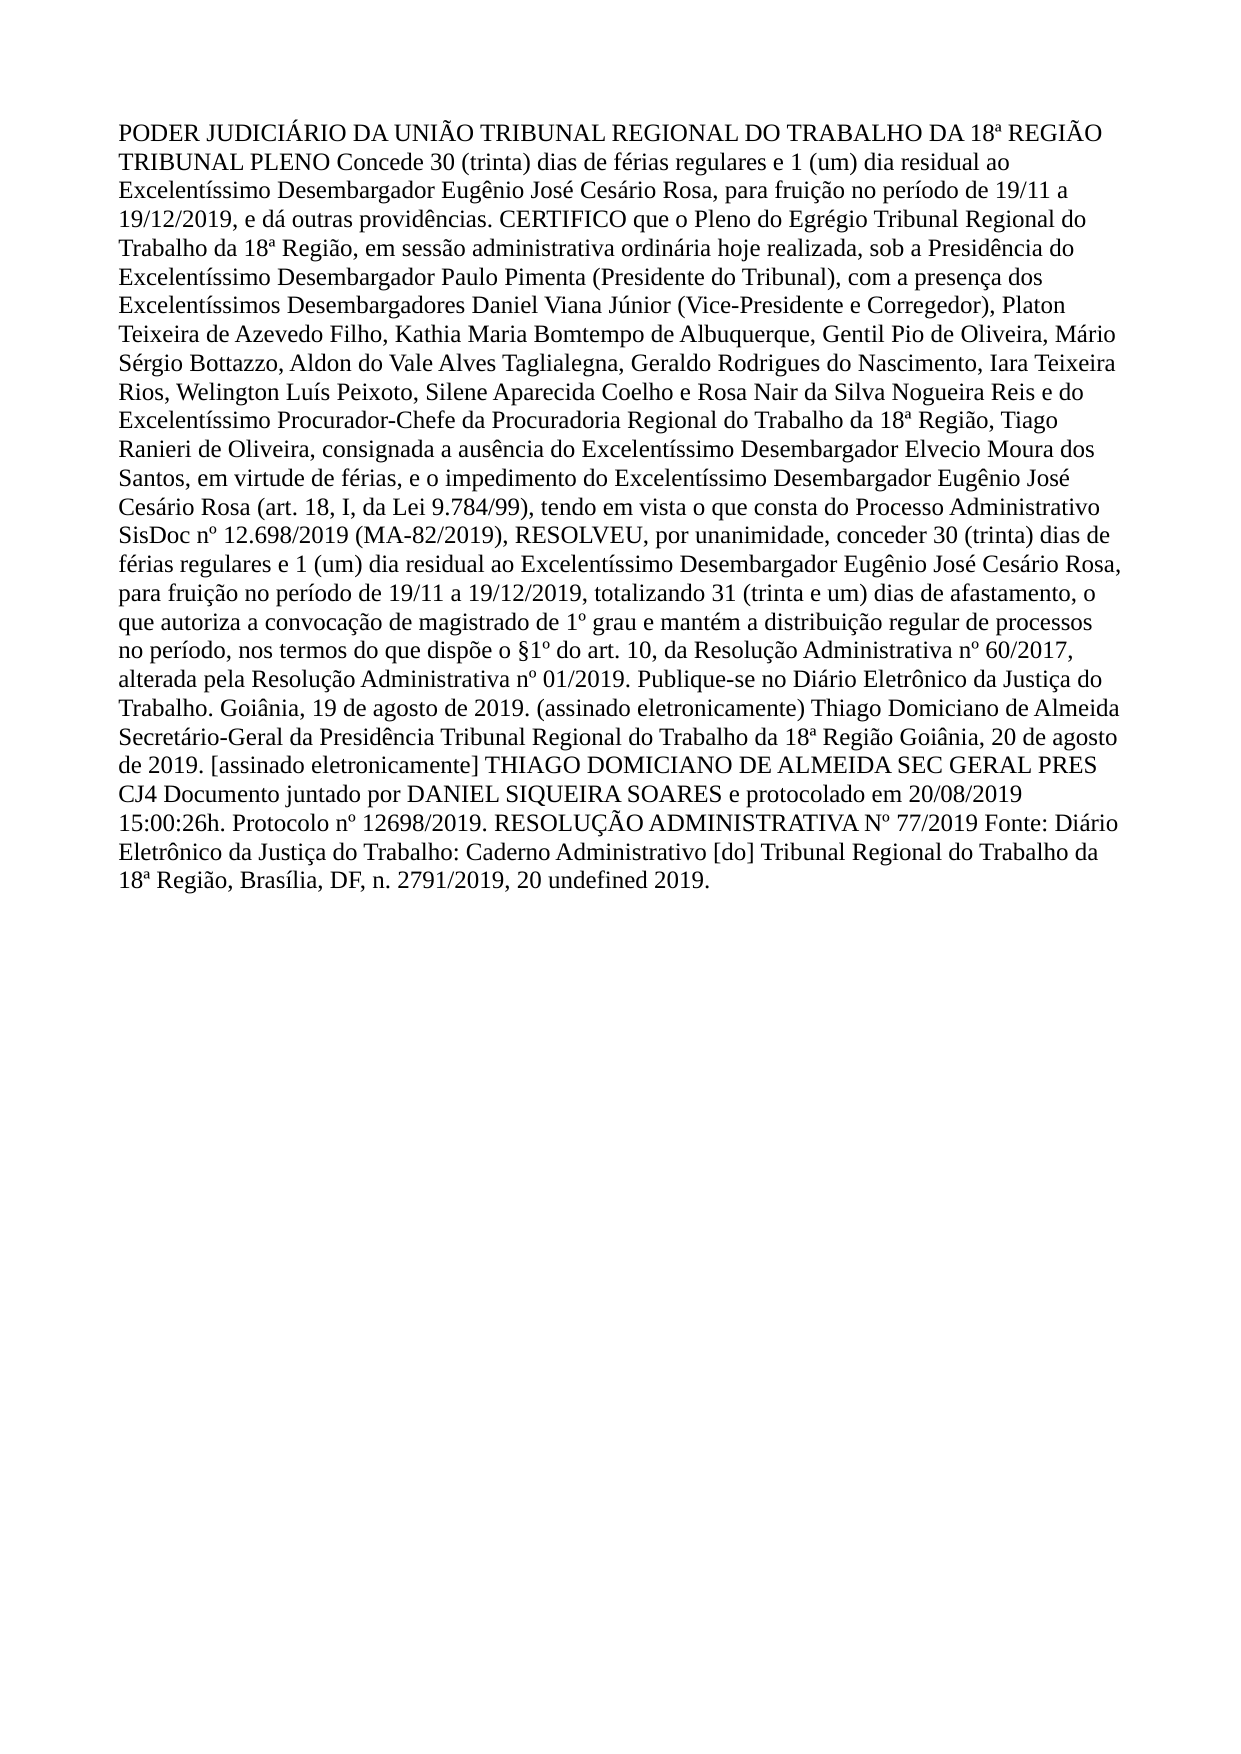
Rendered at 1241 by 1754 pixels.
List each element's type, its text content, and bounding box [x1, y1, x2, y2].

text PODER JUDICIÁRIO DA UNIÃO TRIBUNAL REGIONAL DO TRABALHO DA 18ª REGIÃO TRIBUNAL PLENO Concede 30 (trinta) dias de férias regulares e 1 (um) dia residual ao Excelentíssimo Desembargador Eugênio José Cesário Rosa, para fruição no período de 19/11 a 19/12/2019, e dá outras providências. CERTIFICO que o Pleno do Egrégio Tribunal Regional do Trabalho da 18ª Região, em sessão administrativa ordinária hoje realizada, sob a Presidência do Excelentíssimo Desembargador Paulo Pimenta (Presidente do Tribunal), com a presença dos Excelentíssimos Desembargadores Daniel Viana Júnior (Vice-Presidente e Corregedor), Platon Teixeira de Azevedo Filho, Kathia Maria Bomtempo de Albuquerque, Gentil Pio de Oliveira, Mário Sérgio Bottazzo, Aldon do Vale Alves Taglialegna, Geraldo Rodrigues do Nascimento, Iara Teixeira Rios, Welington Luís Peixoto, Silene Aparecida Coelho e Rosa Nair da Silva Nogueira Reis e do Excelentíssimo Procurador-Chefe da Procuradoria Regional do Trabalho da 18ª Região, Tiago Ranieri de Oliveira, consignada a ausência do Excelentíssimo Desembargador Elvecio Moura dos Santos, em virtude de férias, e o impedimento do Excelentíssimo Desembargador Eugênio José Cesário Rosa (art. 18, I, da Lei 9.784/99), tendo em vista o que consta do Processo Administrativo SisDoc nº 12.698/2019 (MA-82/2019), RESOLVEU, por unanimidade, conceder 30 (trinta) dias de férias regulares e 1 (um) dia residual ao Excelentíssimo Desembargador Eugênio José Cesário Rosa, para fruição no período de 19/11 a 19/12/2019, totalizando 31 (trinta e um) dias de afastamento, o que autoriza a convocação de magistrado de 1º grau e mantém a distribuição regular de processos no período, nos termos do que dispõe o §1º do art. 10, da Resolução Administrativa nº 60/2017, alterada pela Resolução Administrativa nº 01/2019. Publique-se no Diário Eletrônico da Justiça do Trabalho. Goiânia, 19 de agosto de 2019. (assinado eletronicamente) Thiago Domiciano de Almeida Secretário-Geral da Presidência Tribunal Regional do Trabalho da 18ª Região Goiânia, 20 de agosto de 2019. [assinado eletronicamente] THIAGO DOMICIANO DE ALMEIDA SEC GERAL PRES CJ4 Documento juntado por DANIEL SIQUEIRA SOARES e protocolado em 20/08/2019 15:00:26h. Protocolo nº 12698/2019. RESOLUÇÃO ADMINISTRATIVA Nº 77/2019 Fonte: Diário Eletrônico da Justiça do Trabalho: Caderno Administrativo [do] Tribunal Regional do Trabalho da 18ª Região, Brasília, DF, n. 2791/2019, 20 undefined 2019. [118, 118, 1122, 894]
